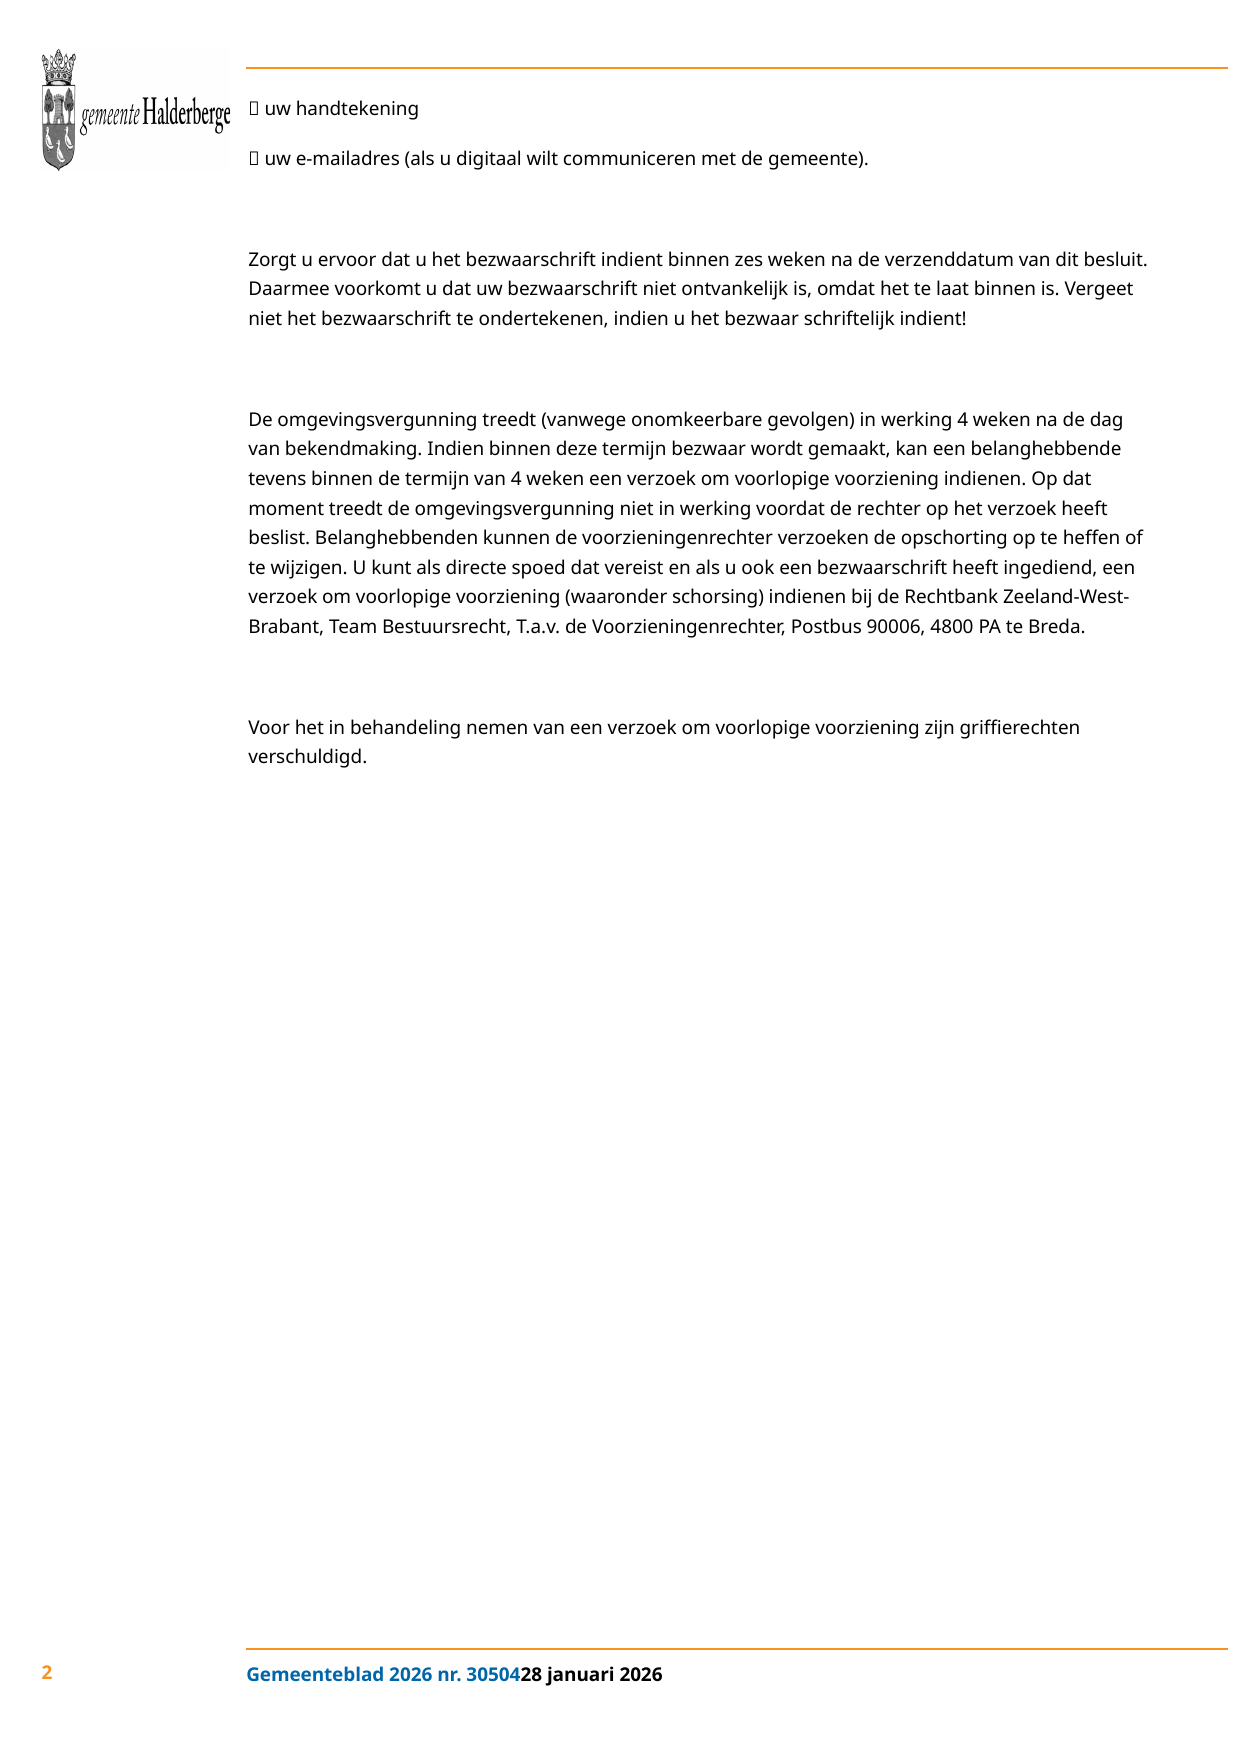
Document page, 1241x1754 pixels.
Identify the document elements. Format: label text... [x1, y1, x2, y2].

text De omgevingsvergunning treedt (vanwege onomkeerbare gevolgen) in werking 4 weken na de dag van bekendmaking. Indien binnen deze termijn bezwaar wordt gemaakt, kan een belanghebbende tevens binnen de termijn van 4 weken een verzoek om voorlopige voorziening indienen. Op dat moment treedt de omgevingsvergunning niet in werking voordat de rechter op het verzoek heeft beslist. Belanghebbenden kunnen de voorzieningenrechter verzoeken de opschorting op te heffen of te wijzigen. U kunt als directe spoed dat vereist en als u ook een bezwaarschrift heeft ingediend, een verzoek om voorlopige voorziening (waaronder schorsing) indienen bij de Rechtbank Zeeland-West-Brabant, Team Bestuursrecht, T.a.v. de Voorzieningenrechter, Postbus 90006, 4800 PA te Breda. [248, 406, 1152, 639]
picture [41, 47, 231, 172]
text Zorgt u ervoor dat u het bezwaarschrift indient binnen zes weken na de verzenddatum van dit besluit. Daarmee voorkomt u dat uw bezwaarschrift niet ontvankelijk is, omdat het te laat binnen is. Vergeet niet het bezwaarschrift te ondertekenen, indien u het bezwaar schriftelijk indient! [248, 246, 1152, 331]
text Voor het in behandeling nemen van een verzoek om voorlopige voorziening zijn griffierechten verschuldigd. [248, 714, 1152, 769]
text  uw e-mailadres (als u digitaal wilt communiceren met de gemeente). [248, 145, 1152, 171]
text  uw handtekening [248, 95, 1152, 121]
